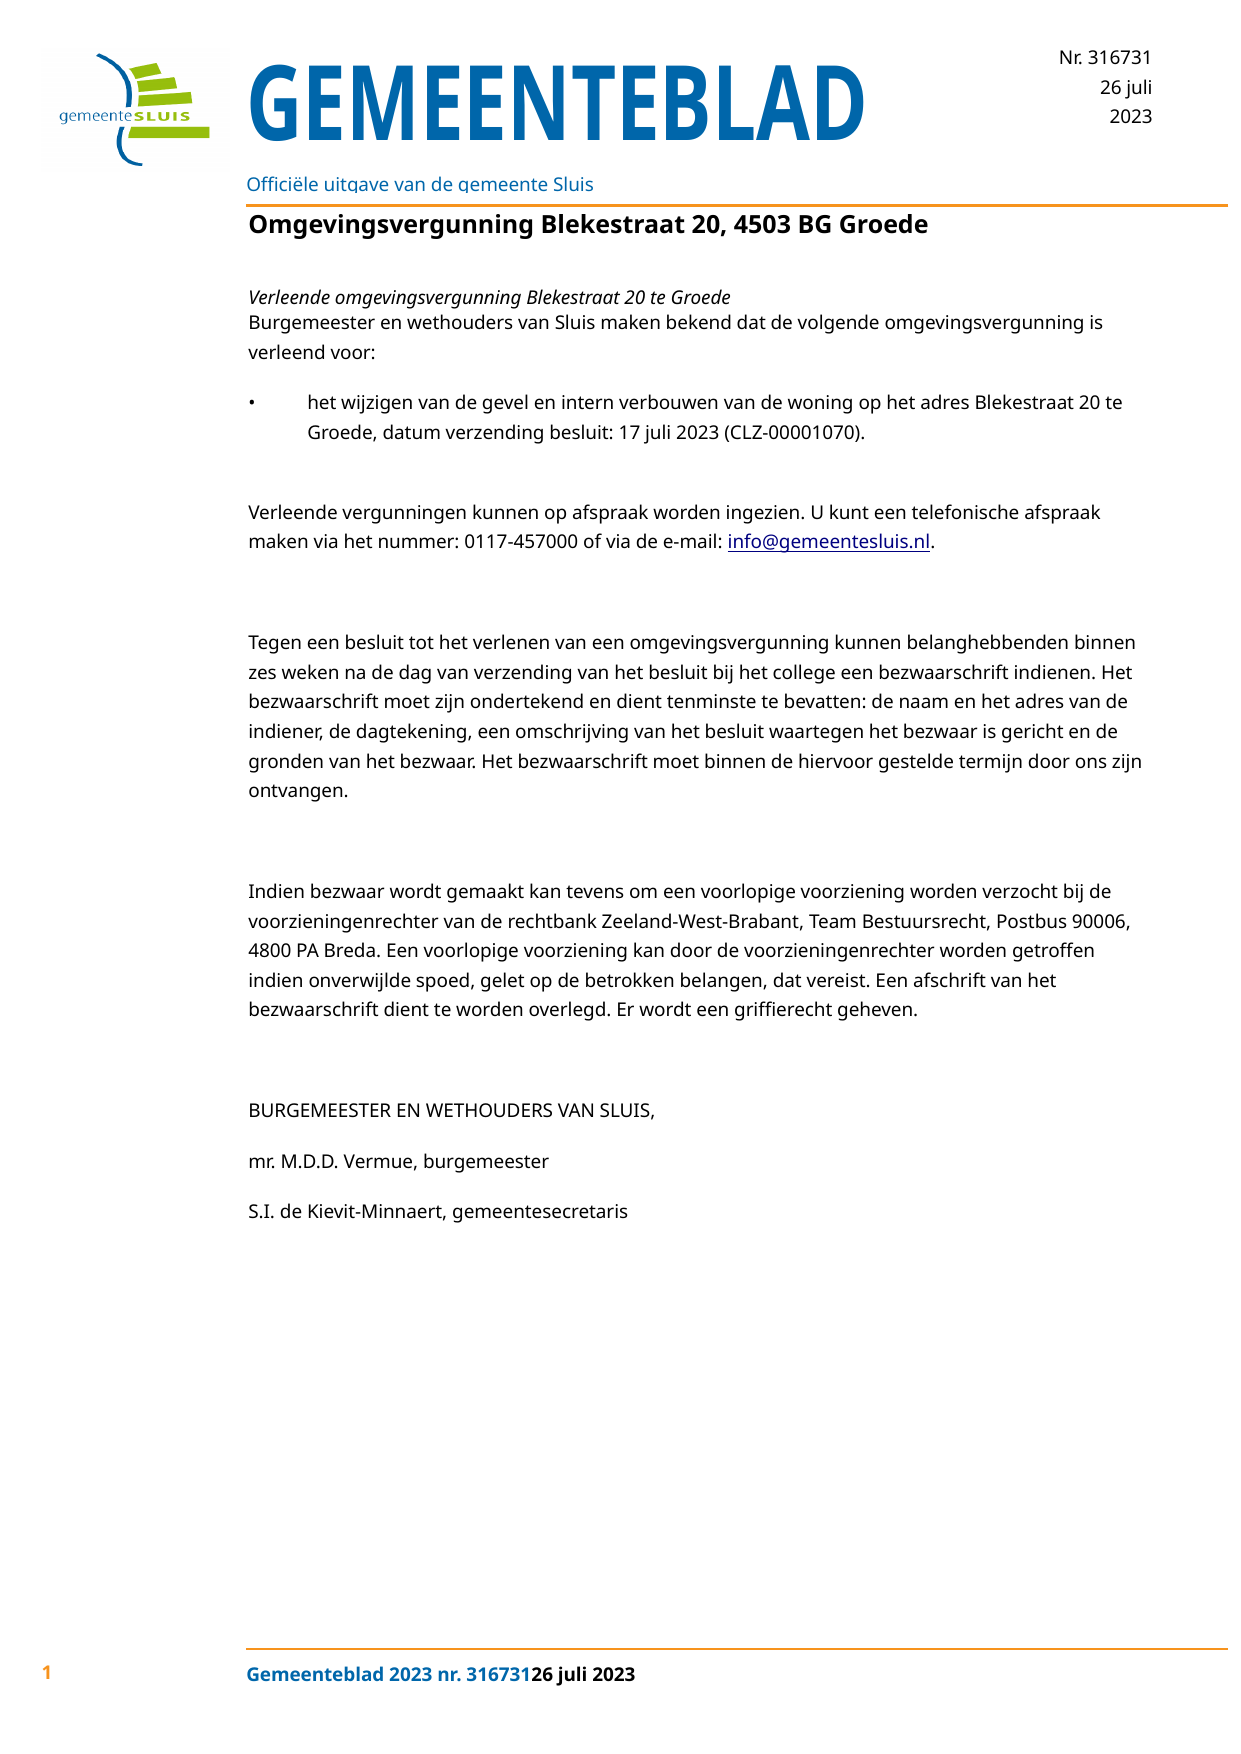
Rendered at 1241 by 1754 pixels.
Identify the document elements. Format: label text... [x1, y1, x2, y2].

text Burgemeester en wethouders van Sluis maken bekend dat de volgende omgevingsvergunning is verleend voor: [248, 309, 1152, 365]
text Omgevingsvergunning Blekestraat 20, 4503 BG Groede [248, 207, 1152, 241]
text Indien bezwaar wordt gemaakt kan tevens om een voorlopige voorziening worden verzocht bij de voorzieningenrechter van de rechtbank Zeeland-West-Brabant, Team Bestuursrecht, Postbus 90006, 4800 PA Breda. Een voorlopige voorziening kan door de voorzieningenrechter worden getroffen indien onverwijlde spoed, gelet op de betrokken belangen, dat vereist. Een afschrift van het bezwaarschrift dient te worden overlegd. Er wordt een griffierecht geheven. [248, 878, 1152, 1022]
list het wijzigen van de gevel en intern verbouwen van de woning op het adres Blekestraat 20 te Groede, datum verzending besluit: 17 juli 2023 (CLZ-00001070). [248, 389, 1152, 445]
text Tegen een besluit tot het verlenen van een omgevingsvergunning kunnen belanghebbenden binnen zes weken na de dag van verzending van het besluit bij het college een bezwaarschrift indienen. Het bezwaarschrift moet zijn ondertekend en dient tenminste te bevatten: de naam en het adres van de indiener, de dagtekening, een omschrijving van het besluit waartegen het bezwaar is gericht en de gronden van het bezwaar. Het bezwaarschrift moet binnen de hiervoor gestelde termijn door ons zijn ontvangen. [248, 629, 1152, 803]
text mr. M.D.D. Vermue, burgemeester [248, 1148, 1152, 1174]
picture [41, 47, 231, 172]
text S.I. de Kievit-Minnaert, gemeentesecretaris [248, 1198, 1152, 1224]
text BURGEMEESTER EN WETHOUDERS VAN SLUIS, [248, 1097, 1152, 1123]
text Verleende omgevingsvergunning Blekestraat 20 te Groede [248, 284, 1152, 309]
text Verleende vergunningen kunnen op afspraak worden ingezien. U kunt een telefonische afspraak maken via het nummer: 0117-457000 of via de e-mail: info@gemeentesluis.nl. [248, 499, 1152, 554]
